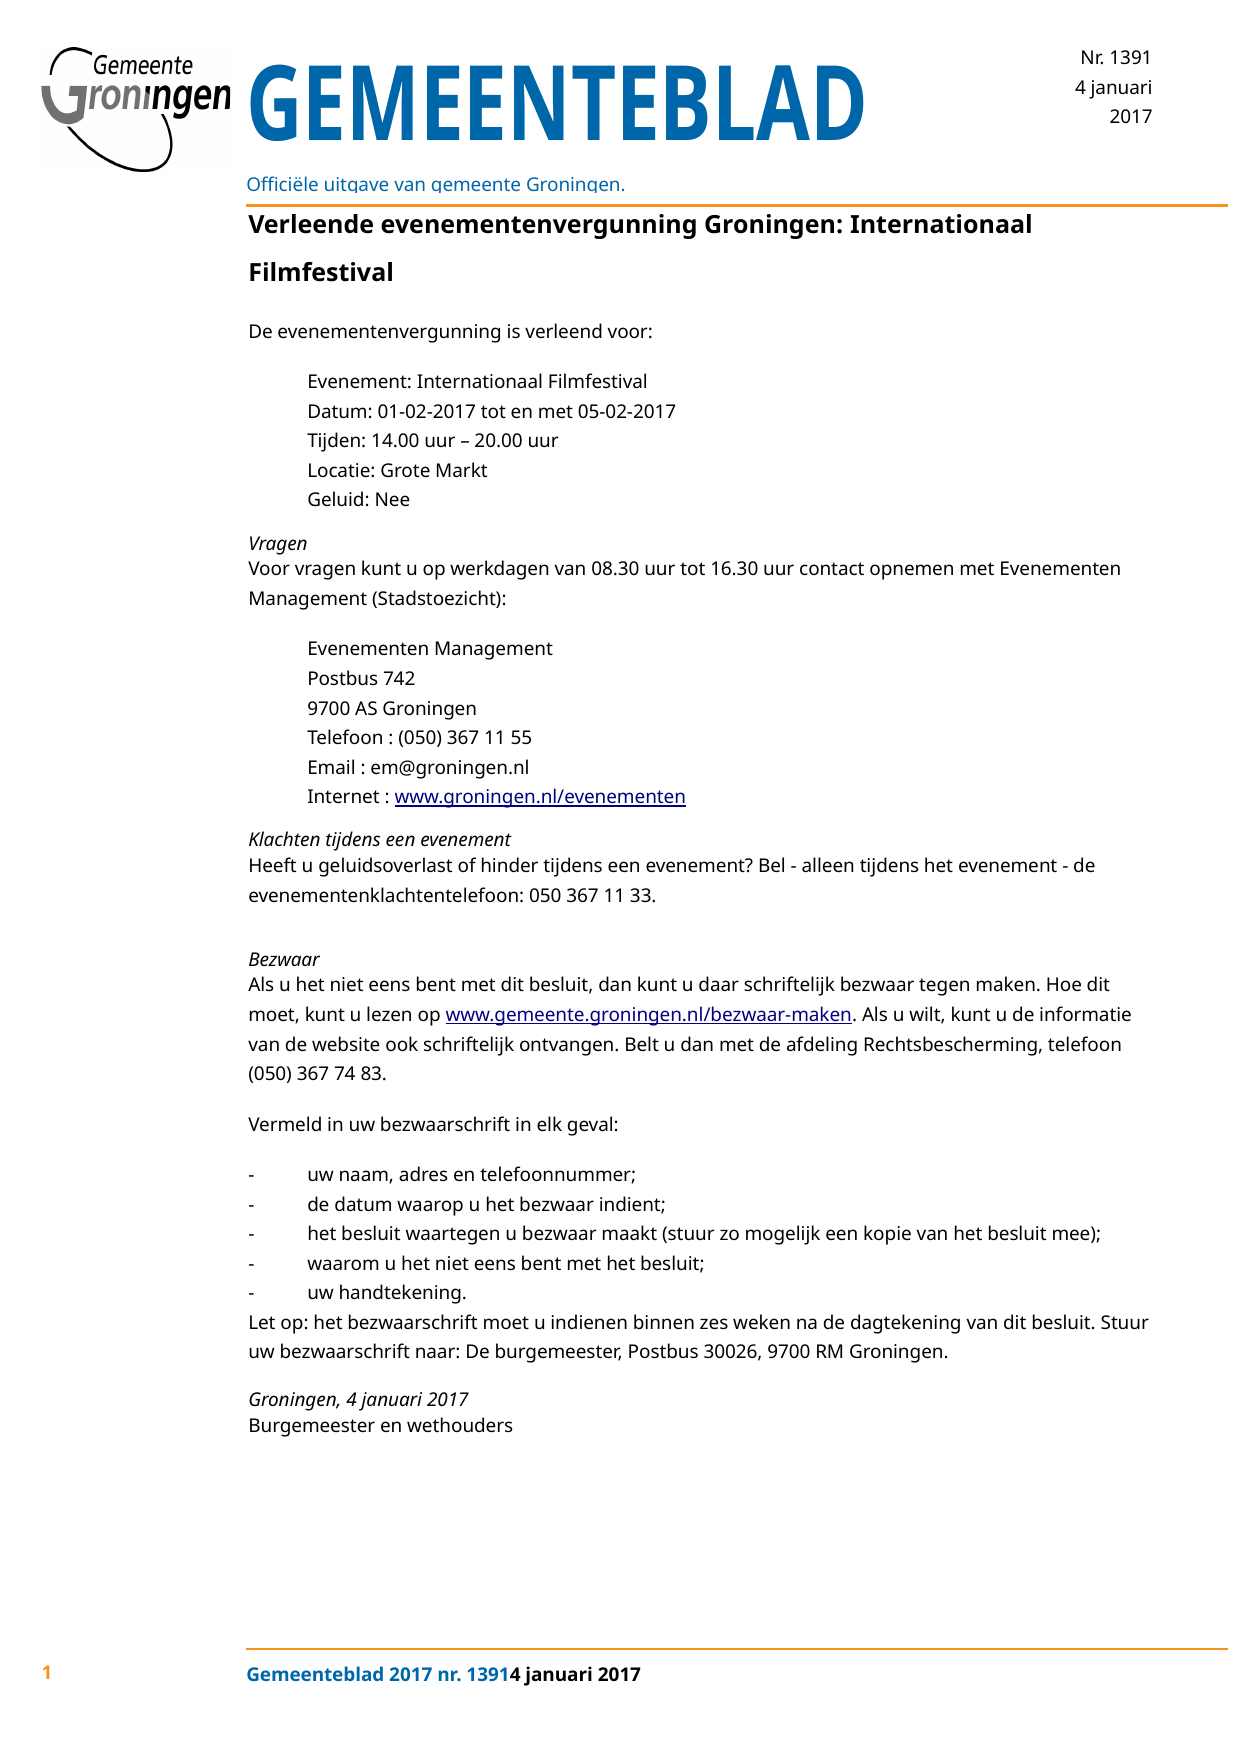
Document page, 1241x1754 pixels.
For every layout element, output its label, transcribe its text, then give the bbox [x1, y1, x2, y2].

text Verleende evenementenvergunning Groningen: Internationaal Filmfestival [248, 207, 1152, 288]
text Als u het niet eens bent met dit besluit, dan kunt u daar schriftelijk bezwaar tegen maken. Hoe dit moet, kunt u lezen op www.gemeente.groningen.nl/bezwaar-maken. Als u wilt, kunt u de informatie van de website ook schriftelijk ontvangen. Belt u dan met de afdeling Rechtsbescherming, telefoon (050) 367 74 83. [248, 972, 1152, 1086]
text Vermeld in uw bezwaarschrift in elk geval: [248, 1111, 1152, 1136]
text Heeft u geluidsoverlast of hinder tijdens een evenement? Bel - alleen tijdens het evenement - de evenementenklachtentelefoon: 050 367 11 33. [248, 852, 1152, 908]
list Postbus 742 [248, 665, 1152, 691]
picture [41, 47, 231, 172]
list Evenementen Management [248, 636, 1152, 661]
list Internet : www.groningen.nl/evenementen [248, 783, 1152, 809]
list Evenement: Internationaal Filmfestival [248, 368, 1152, 394]
list uw naam, adres en telefoonnummer; [248, 1161, 1152, 1187]
list uw handtekening. [248, 1279, 1152, 1305]
list Tijden: 14.00 uur – 20.00 uur [248, 427, 1152, 453]
text Let op: het bezwaarschrift moet u indienen binnen zes weken na de dagtekening van dit besluit. Stuur uw bezwaarschrift naar: De burgemeester, Postbus 30026, 9700 RM Groningen. [248, 1309, 1152, 1364]
text Voor vragen kunt u op werkdagen van 08.30 uur tot 16.30 uur contact opnemen met Evenementen Management (Stadstoezicht): [248, 556, 1152, 611]
text Bezwaar [248, 946, 1152, 972]
list Datum: 01-02-2017 tot en met 05-02-2017 [248, 398, 1152, 424]
list 9700 AS Groningen [248, 695, 1152, 720]
list de datum waarop u het bezwaar indient; [248, 1191, 1152, 1216]
list Telefoon : (050) 367 11 55 [248, 724, 1152, 750]
text Klachten tijdens een evenement [248, 827, 1152, 852]
list Email : em@groningen.nl [248, 754, 1152, 779]
list het besluit waartegen u bezwaar maakt (stuur zo mogelijk een kopie van het besluit mee); [248, 1220, 1152, 1246]
list Locatie: Grote Markt [248, 457, 1152, 483]
text Groningen, 4 januari 2017 [248, 1386, 1152, 1412]
text Vragen [248, 530, 1152, 556]
text Burgemeester en wethouders [248, 1412, 1152, 1438]
list waarom u het niet eens bent met het besluit; [248, 1250, 1152, 1276]
list Geluid: Nee [248, 487, 1152, 512]
text De evenementenvergunning is verleend voor: [248, 318, 1152, 344]
